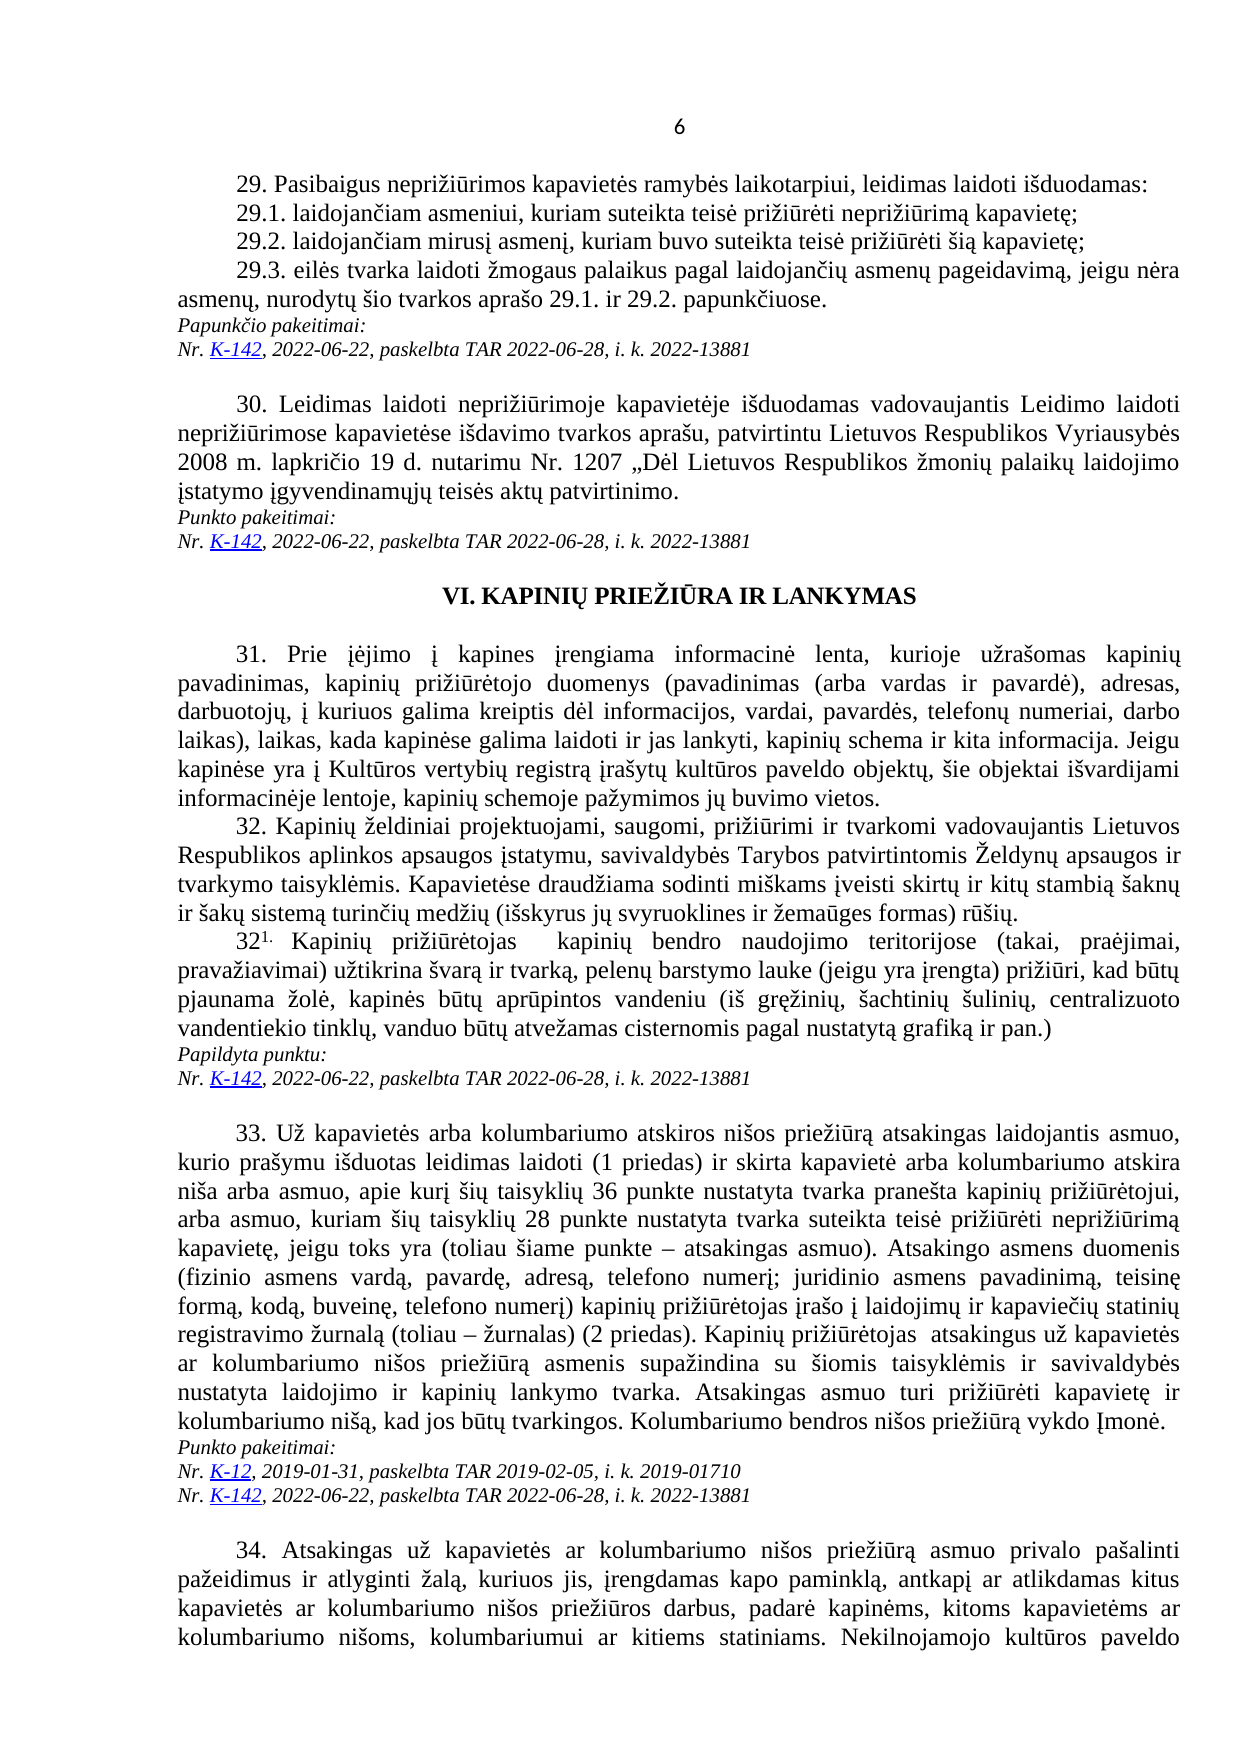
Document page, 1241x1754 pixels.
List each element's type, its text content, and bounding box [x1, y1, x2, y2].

text 34. Atsakingas už kapavietės ar kolumbariumo nišos priežiūrą asmuo privalo pašalinti pažeidimus ir atlyginti žalą, kuriuos jis, įrengdamas kapo paminklą, antkapį ar atlikdamas kitus kapavietės ar kolumbariumo nišos priežiūros darbus, padarė kapinėms, kitoms kapavietėms ar kolumbariumo nišoms, kolumbariumui ar kitiems statiniams. Nekilnojamojo kultūros paveldo [177, 1536, 1181, 1651]
text 29.3. eilės tvarka laidoti žmogaus palaikus pagal laidojančių asmenų pageidavimą, jeigu nėra asmenų, nurodytų šio tvarkos aprašo 29.1. ir 29.2. papunkčiuose. [177, 255, 1181, 313]
text 30. Leidimas laidoti neprižiūrimoje kapavietėje išduodamas vadovaujantis Leidimo laidoti neprižiūrimose kapavietėse išdavimo tvarkos aprašu, patvirtintu Lietuvos Respublikos Vyriausybės 2008 m. lapkričio 19 d. nutarimu Nr. 1207 „Dėl Lietuvos Respublikos žmonių palaikų laidojimo įstatymo įgyvendinamųjų teisės aktų patvirtinimo. [177, 389, 1181, 504]
text Punkto pakeitimai: [177, 1434, 1181, 1459]
text Nr. K-142, 2022-06-22, paskelbta TAR 2022-06-28, i. k. 2022-13881 [177, 1483, 1181, 1507]
text Nr. K-12, 2019-01-31, paskelbta TAR 2019-02-05, i. k. 2019-01710 [177, 1459, 1181, 1483]
text 31. Prie įėjimo į kapines įrengiama informacinė lenta, kurioje užrašomas kapinių pavadinimas, kapinių prižiūrėtojo duomenys (pavadinimas (arba vardas ir pavardė), adresas, darbuotojų, į kuriuos galima kreiptis dėl informacijos, vardai, pavardės, telefonų numeriai, darbo laikas), laikas, kada kapinėse galima laidoti ir jas lankyti, kapinių schema ir kita informacija. Jeigu kapinėse yra į Kultūros vertybių registrą įrašytų kultūros paveldo objektų, šie objektai išvardijami informacinėje lentoje, kapinių schemoje pažymimos jų buvimo vietos. [177, 639, 1181, 811]
text 321. Kapinių prižiūrėtojas kapinių bendro naudojimo teritorijose (takai, praėjimai, pravažiavimai) užtikrina švarą ir tvarką, pelenų barstymo lauke (jeigu yra įrengta) prižiūri, kad būtų pjaunama žolė, kapinės būtų aprūpintos vandeniu (iš gręžinių, šachtinių šulinių, centralizuoto vandentiekio tinklų, vanduo būtų atvežamas cisternomis pagal nustatytą grafiką ir pan.) [177, 926, 1181, 1041]
text Nr. K-142, 2022-06-22, paskelbta TAR 2022-06-28, i. k. 2022-13881 [177, 337, 1181, 361]
text VI. KAPINIŲ PRIEŽIŪRA IR LANKYMAS [177, 581, 1181, 610]
text 29.2. laidojančiam mirusį asmenį, kuriam buvo suteikta teisė prižiūrėti šią kapavietę; [177, 226, 1181, 255]
text Nr. K-142, 2022-06-22, paskelbta TAR 2022-06-28, i. k. 2022-13881 [177, 1066, 1181, 1089]
text 33. Už kapavietės arba kolumbariumo atskiros nišos priežiūrą atsakingas laidojantis asmuo, kurio prašymu išduotas leidimas laidoti (1 priedas) ir skirta kapavietė arba kolumbariumo atskira niša arba asmuo, apie kurį šių taisyklių 36 punkte nustatyta tvarka pranešta kapinių prižiūrėtojui, arba asmuo, kuriam šių taisyklių 28 punkte nustatyta tvarka suteikta teisė prižiūrėti neprižiūrimą kapavietę, jeigu toks yra (toliau šiame punkte – atsakingas asmuo). Atsakingo asmens duomenis (fizinio asmens vardą, pavardę, adresą, telefono numerį; juridinio asmens pavadinimą, teisinę formą, kodą, buveinę, telefono numerį) kapinių prižiūrėtojas įrašo į laidojimų ir kapaviečių statinių registravimo žurnalą (toliau – žurnalas) (2 priedas). Kapinių prižiūrėtojas atsakingus už kapavietės ar kolumbariumo nišos priežiūrą asmenis supažindina su šiomis taisyklėmis ir savivaldybės nustatyta laidojimo ir kapinių lankymo tvarka. Atsakingas asmuo turi prižiūrėti kapavietę ir kolumbariumo nišą, kad jos būtų tvarkingos. Kolumbariumo bendros nišos priežiūrą vykdo Įmonė. [177, 1118, 1181, 1434]
text 29.1. laidojančiam asmeniui, kuriam suteikta teisė prižiūrėti neprižiūrimą kapavietę; [177, 198, 1181, 226]
text Papunkčio pakeitimai: [177, 313, 1181, 337]
text Nr. K-142, 2022-06-22, paskelbta TAR 2022-06-28, i. k. 2022-13881 [177, 529, 1181, 553]
text 32. Kapinių želdiniai projektuojami, saugomi, prižiūrimi ir tvarkomi vadovaujantis Lietuvos Respublikos aplinkos apsaugos įstatymu, savivaldybės Tarybos patvirtintomis Želdynų apsaugos ir tvarkymo taisyklėmis. Kapavietėse draudžiama sodinti miškams įveisti skirtų ir kitų stambią šaknų ir šakų sistemą turinčių medžių (išskyrus jų svyruoklines ir žemaūges formas) rūšių. [177, 811, 1181, 926]
text Punkto pakeitimai: [177, 504, 1181, 529]
text 29. Pasibaigus neprižiūrimos kapavietės ramybės laikotarpiui, leidimas laidoti išduodamas: [177, 169, 1181, 198]
text Papildyta punktu: [177, 1041, 1181, 1066]
